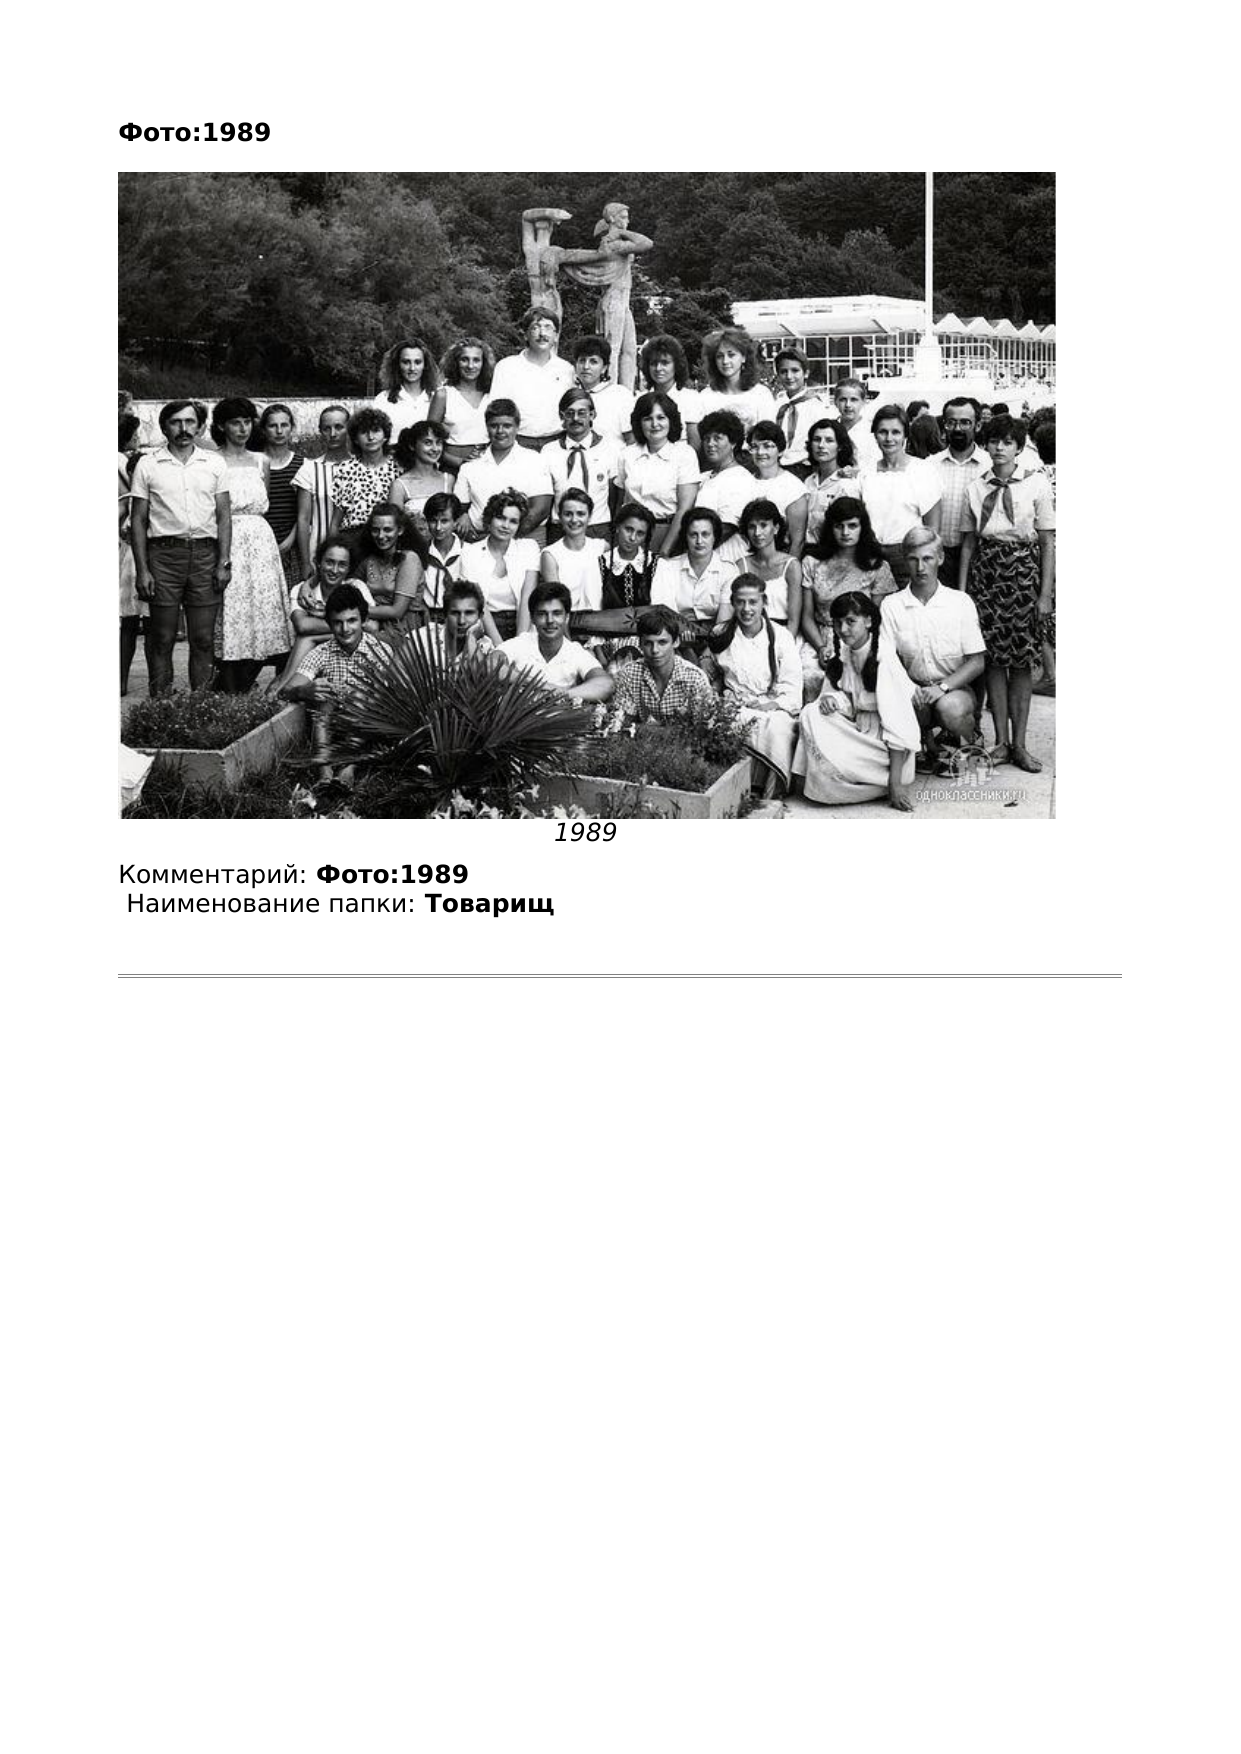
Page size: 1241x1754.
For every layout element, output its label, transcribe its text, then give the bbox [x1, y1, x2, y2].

text 1989 [118, 819, 1056, 847]
text Комментарий: Фото:1989 Наименование папки: Товарищ [118, 860, 1122, 947]
subtitle Фото:1989 [118, 118, 1122, 147]
picture [118, 172, 1056, 819]
